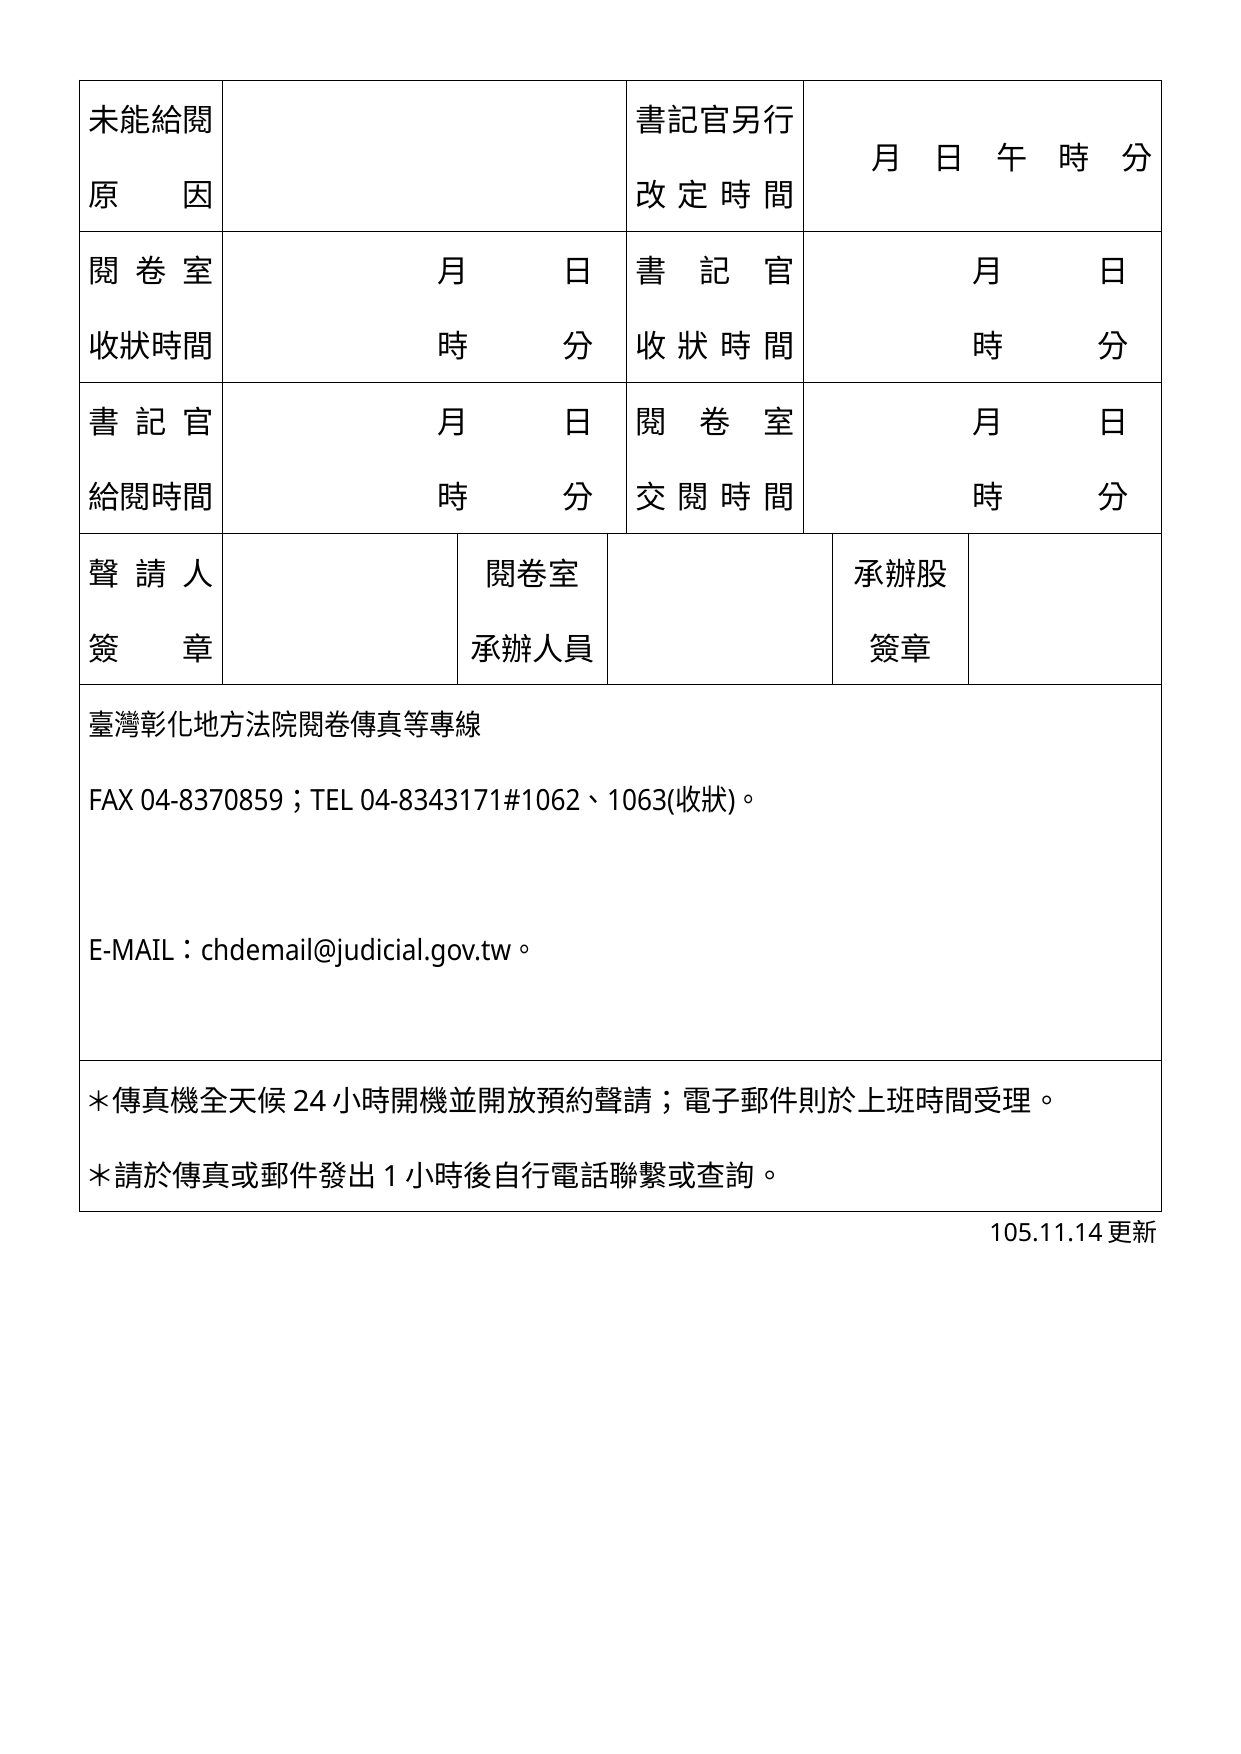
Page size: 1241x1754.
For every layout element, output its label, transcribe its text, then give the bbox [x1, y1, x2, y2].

table_cell 書記官另行改定時間 [627, 81, 803, 231]
table_cell [223, 81, 626, 231]
text 105.11.14更新 [83, 1212, 1157, 1249]
table_cell 臺灣彰化地方法院閱卷傳真等專線 FAX 04-8370859；TEL 04-8343171#1062、1063(收狀)。 E-MAIL：chdemail@judicial.gov.tw。 [80, 685, 1161, 1060]
table_cell 承辦股 簽章 [833, 534, 968, 684]
table_cell [969, 534, 1161, 684]
table_cell 閱卷室 交閱時間 [627, 383, 803, 533]
table_cell 聲請人 簽章 [80, 534, 222, 684]
table_cell 書記官 收狀時間 [627, 232, 803, 382]
table_cell 閱卷室 收狀時間 [80, 232, 222, 382]
table_cell 閱卷室 承辦人員 [458, 534, 607, 684]
table_cell 未能給閱原因 [80, 81, 222, 231]
table_cell 月 日 時 分 [223, 383, 626, 533]
table_cell 月 日 時 分 [804, 383, 1161, 533]
table_cell 月 日 午 時 分 [804, 81, 1161, 231]
table_cell 書記官 給閱時間 [80, 383, 222, 533]
table_cell 月 日 時 分 [804, 232, 1161, 382]
table_cell [223, 534, 457, 684]
table_cell [608, 534, 832, 684]
table_cell 月 日 時 分 [223, 232, 626, 382]
table_cell ＊傳真機全天候24小時開機並開放預約聲請；電子郵件則於上班時間受理。 ＊請於傳真或郵件發出1小時後自行電話聯繫或查詢。 [80, 1061, 1161, 1211]
